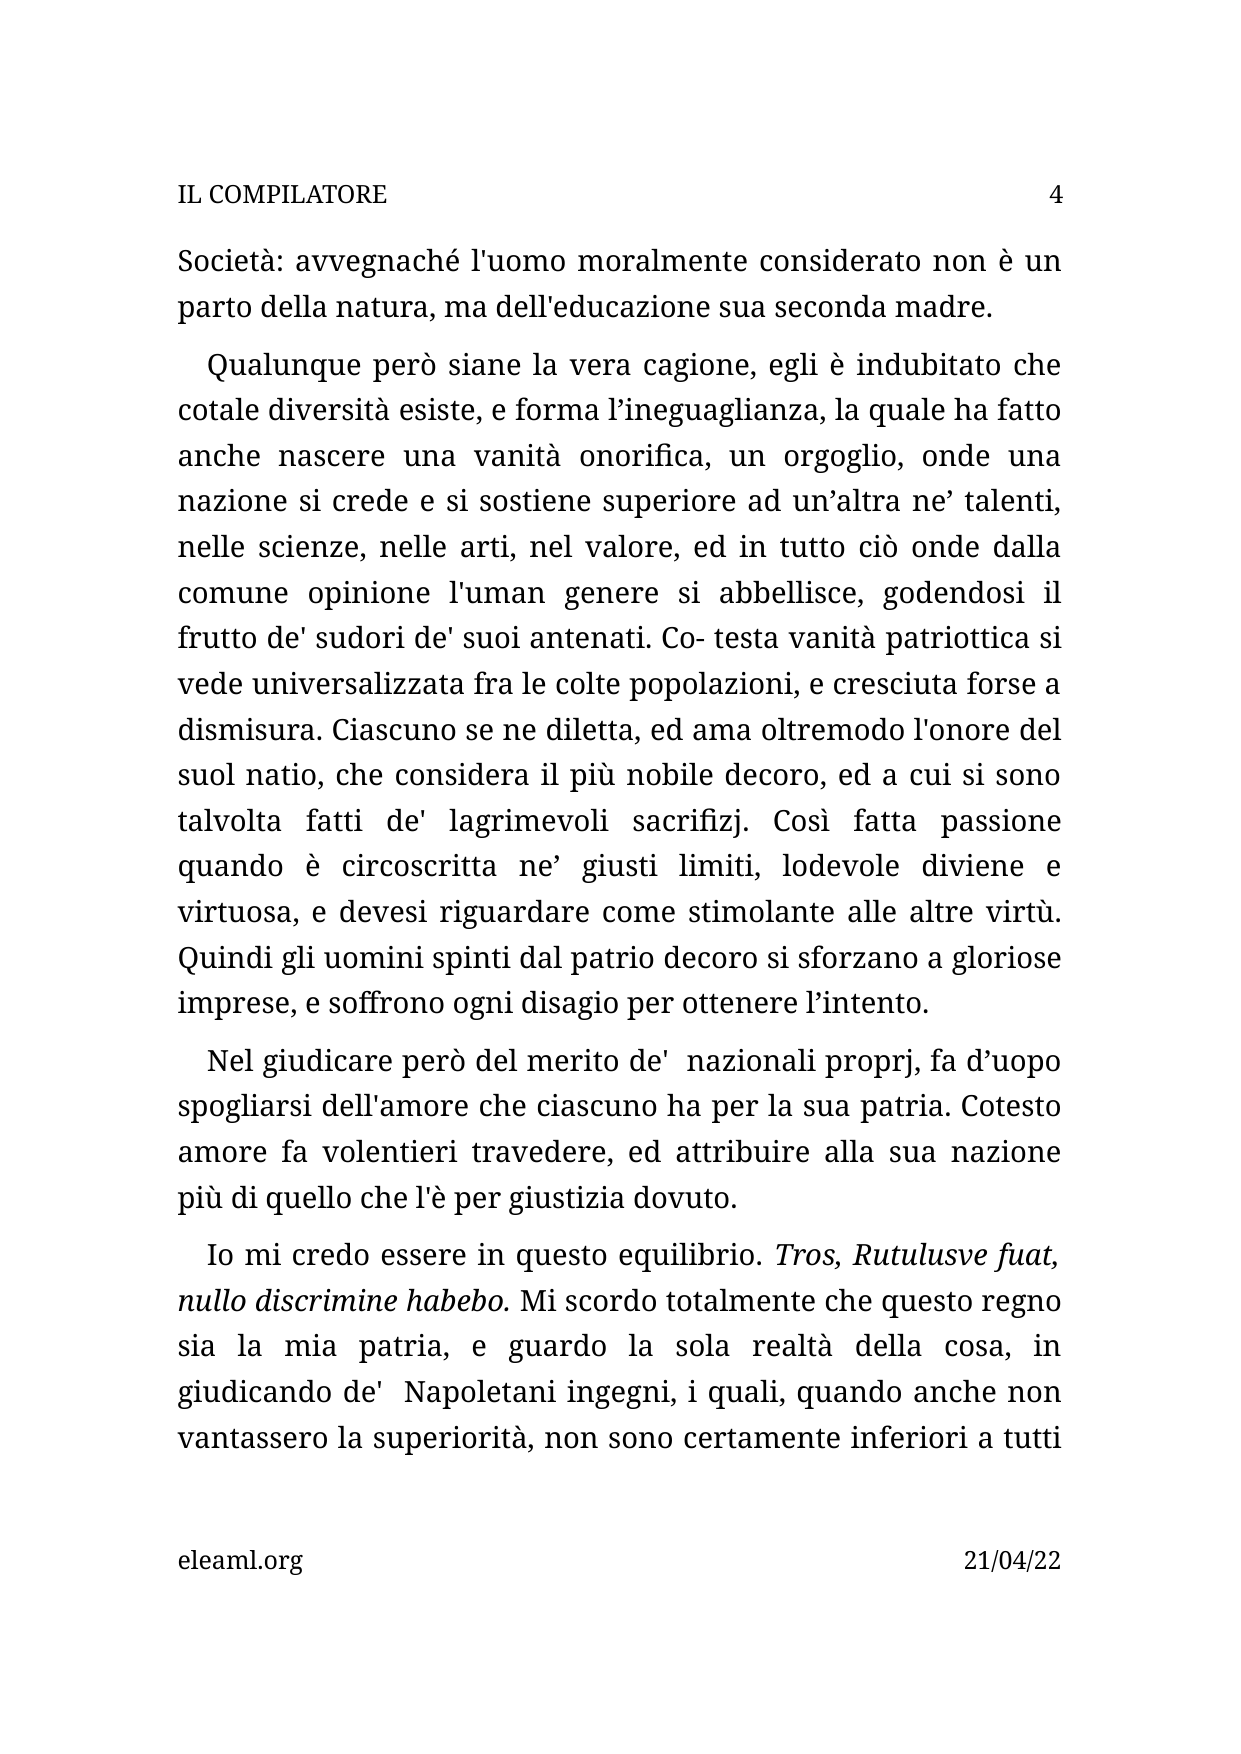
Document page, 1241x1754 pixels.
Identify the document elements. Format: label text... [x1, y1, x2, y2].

text Nel giudicare però del merito de' nazionali proprj, fa d’uopo spogliarsi dell'amore che ciascuno ha per la sua patria. Cotesto amore fa volentieri travedere, ed attribuire alla sua nazione più di quello che l'è per giustizia dovuto. [177, 1040, 1063, 1217]
text Qualunque però siane la vera cagione, egli è indubitato che cotale diversità esiste, e forma l’ineguaglianza, la quale ha fatto anche nascere una vanità onorifica, un orgoglio, onde una nazione si crede e si sostiene superiore ad un’altra ne’ talenti, nelle scienze, nelle arti, nel valore, ed in tutto ciò onde dalla comune opinione l'uman genere si abbellisce, godendosi il frutto de' sudori de' suoi antenati. Co- testa vanità patriottica si vede universalizzata fra le colte popolazioni, e cresciuta forse a dismisura. Ciascuno se ne diletta, ed ama oltremodo l'onore del suol natio, che considera il più nobile decoro, ed a cui si sono talvolta fatti de' lagrimevoli sacrifizj. Così fatta passione quando è circoscritta ne’ giusti limiti, lodevole diviene e virtuosa, e devesi riguardare come stimolante alle altre virtù. Quindi gli uomini spinti dal patrio decoro si sforzano a gloriose imprese, e soffrono ogni disagio per ottenere l’intento. [177, 344, 1063, 1022]
text Io mi credo essere in questo equilibrio. Tros, Rutulusve fuat, nullo discrimine habebo. Mi scordo totalmente che questo regno sia la mia patria, e guardo la sola realtà della cosa, in giudicando de' Napoletani ingegni, i quali, quando anche non vantassero la superiorità, non sono certamente inferiori a tutti [177, 1234, 1063, 1457]
text Società: avvegnaché l'uomo moralmente considerato non è un parto della natura, ma dell'educazione sua seconda madre. [177, 241, 1063, 326]
